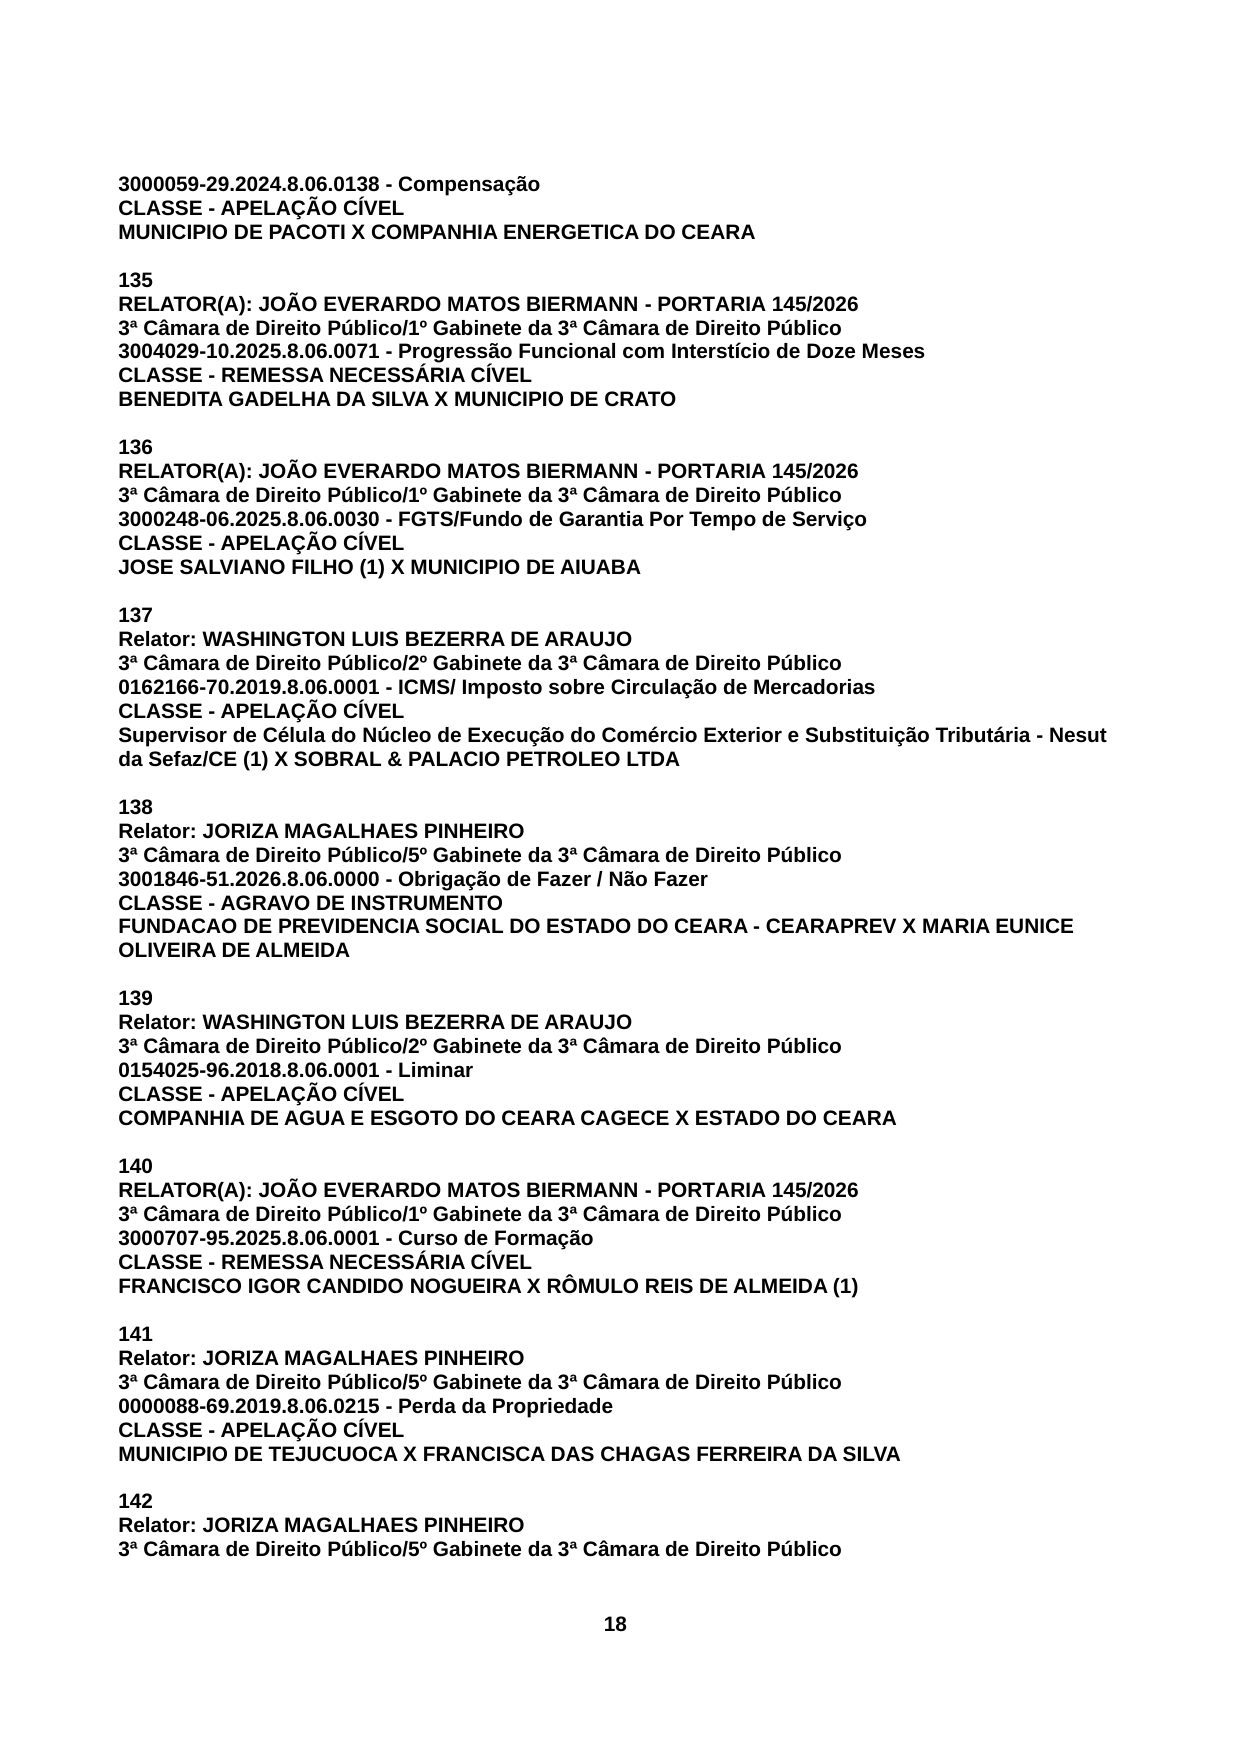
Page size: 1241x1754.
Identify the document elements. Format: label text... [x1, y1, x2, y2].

text CLASSE - REMESSA NECESSÁRIA CÍVEL [118, 363, 1122, 387]
text 3000059-29.2024.8.06.0138 - Compensação [118, 172, 1122, 196]
text 136 [118, 435, 1122, 459]
text CLASSE - AGRAVO DE INSTRUMENTO [118, 890, 1122, 914]
text 3ª Câmara de Direito Público/5º Gabinete da 3ª Câmara de Direito Público [118, 1369, 1122, 1393]
text CLASSE - APELAÇÃO CÍVEL [118, 196, 1122, 219]
text 139 [118, 986, 1122, 1010]
text 0162166-70.2019.8.06.0001 - ICMS/ Imposto sobre Circulação de Mercadorias [118, 675, 1122, 699]
text 3000248-06.2025.8.06.0030 - FGTS/Fundo de Garantia Por Tempo de Serviço [118, 507, 1122, 531]
text 137 [118, 603, 1122, 627]
text 3ª Câmara de Direito Público/2º Gabinete da 3ª Câmara de Direito Público [118, 1034, 1122, 1058]
text 142 [118, 1489, 1122, 1513]
text CLASSE - APELAÇÃO CÍVEL [118, 1417, 1122, 1441]
text Relator: WASHINGTON LUIS BEZERRA DE ARAUJO [118, 627, 1122, 651]
text 135 [118, 267, 1122, 291]
text Relator: WASHINGTON LUIS BEZERRA DE ARAUJO [118, 1010, 1122, 1034]
text 3001846-51.2026.8.06.0000 - Obrigação de Fazer / Não Fazer [118, 866, 1122, 890]
text 138 [118, 794, 1122, 818]
text COMPANHIA DE AGUA E ESGOTO DO CEARA CAGECE X ESTADO DO CEARA [118, 1106, 1122, 1130]
text 3004029-10.2025.8.06.0071 - Progressão Funcional com Interstício de Doze Meses [118, 339, 1122, 363]
text 3ª Câmara de Direito Público/1º Gabinete da 3ª Câmara de Direito Público [118, 483, 1122, 507]
text 3ª Câmara de Direito Público/1º Gabinete da 3ª Câmara de Direito Público [118, 1202, 1122, 1226]
text Relator: JORIZA MAGALHAES PINHEIRO [118, 1513, 1122, 1537]
text 140 [118, 1154, 1122, 1178]
text Relator: JORIZA MAGALHAES PINHEIRO [118, 818, 1122, 842]
text CLASSE - APELAÇÃO CÍVEL [118, 699, 1122, 723]
text Supervisor de Célula do Núcleo de Execução do Comércio Exterior e Substituição Tributária - Nesut da Sefaz/CE (1) X SOBRAL & PALACIO PETROLEO LTDA [118, 723, 1122, 771]
text 3ª Câmara de Direito Público/1º Gabinete da 3ª Câmara de Direito Público [118, 315, 1122, 339]
text JOSE SALVIANO FILHO (1) X MUNICIPIO DE AIUABA [118, 555, 1122, 579]
text 3ª Câmara de Direito Público/5º Gabinete da 3ª Câmara de Direito Público [118, 1537, 1122, 1561]
text MUNICIPIO DE PACOTI X COMPANHIA ENERGETICA DO CEARA [118, 219, 1122, 243]
text CLASSE - APELAÇÃO CÍVEL [118, 531, 1122, 555]
text 3000707-95.2025.8.06.0001 - Curso de Formação [118, 1226, 1122, 1250]
text CLASSE - APELAÇÃO CÍVEL [118, 1082, 1122, 1106]
text BENEDITA GADELHA DA SILVA X MUNICIPIO DE CRATO [118, 387, 1122, 411]
text Relator: JORIZA MAGALHAES PINHEIRO [118, 1346, 1122, 1369]
text CLASSE - REMESSA NECESSÁRIA CÍVEL [118, 1250, 1122, 1274]
text 141 [118, 1322, 1122, 1346]
text 0154025-96.2018.8.06.0001 - Liminar [118, 1058, 1122, 1082]
text RELATOR(A): JOÃO EVERARDO MATOS BIERMANN - PORTARIA 145/2026 [118, 459, 1122, 483]
text 0000088-69.2019.8.06.0215 - Perda da Propriedade [118, 1393, 1122, 1417]
text MUNICIPIO DE TEJUCUOCA X FRANCISCA DAS CHAGAS FERREIRA DA SILVA [118, 1441, 1122, 1465]
text FRANCISCO IGOR CANDIDO NOGUEIRA X RÔMULO REIS DE ALMEIDA (1) [118, 1274, 1122, 1298]
text FUNDACAO DE PREVIDENCIA SOCIAL DO ESTADO DO CEARA - CEARAPREV X MARIA EUNICE OLIVEIRA DE ALMEIDA [118, 914, 1122, 962]
text 3ª Câmara de Direito Público/2º Gabinete da 3ª Câmara de Direito Público [118, 651, 1122, 675]
text RELATOR(A): JOÃO EVERARDO MATOS BIERMANN - PORTARIA 145/2026 [118, 1178, 1122, 1202]
text RELATOR(A): JOÃO EVERARDO MATOS BIERMANN - PORTARIA 145/2026 [118, 291, 1122, 315]
text 3ª Câmara de Direito Público/5º Gabinete da 3ª Câmara de Direito Público [118, 842, 1122, 866]
